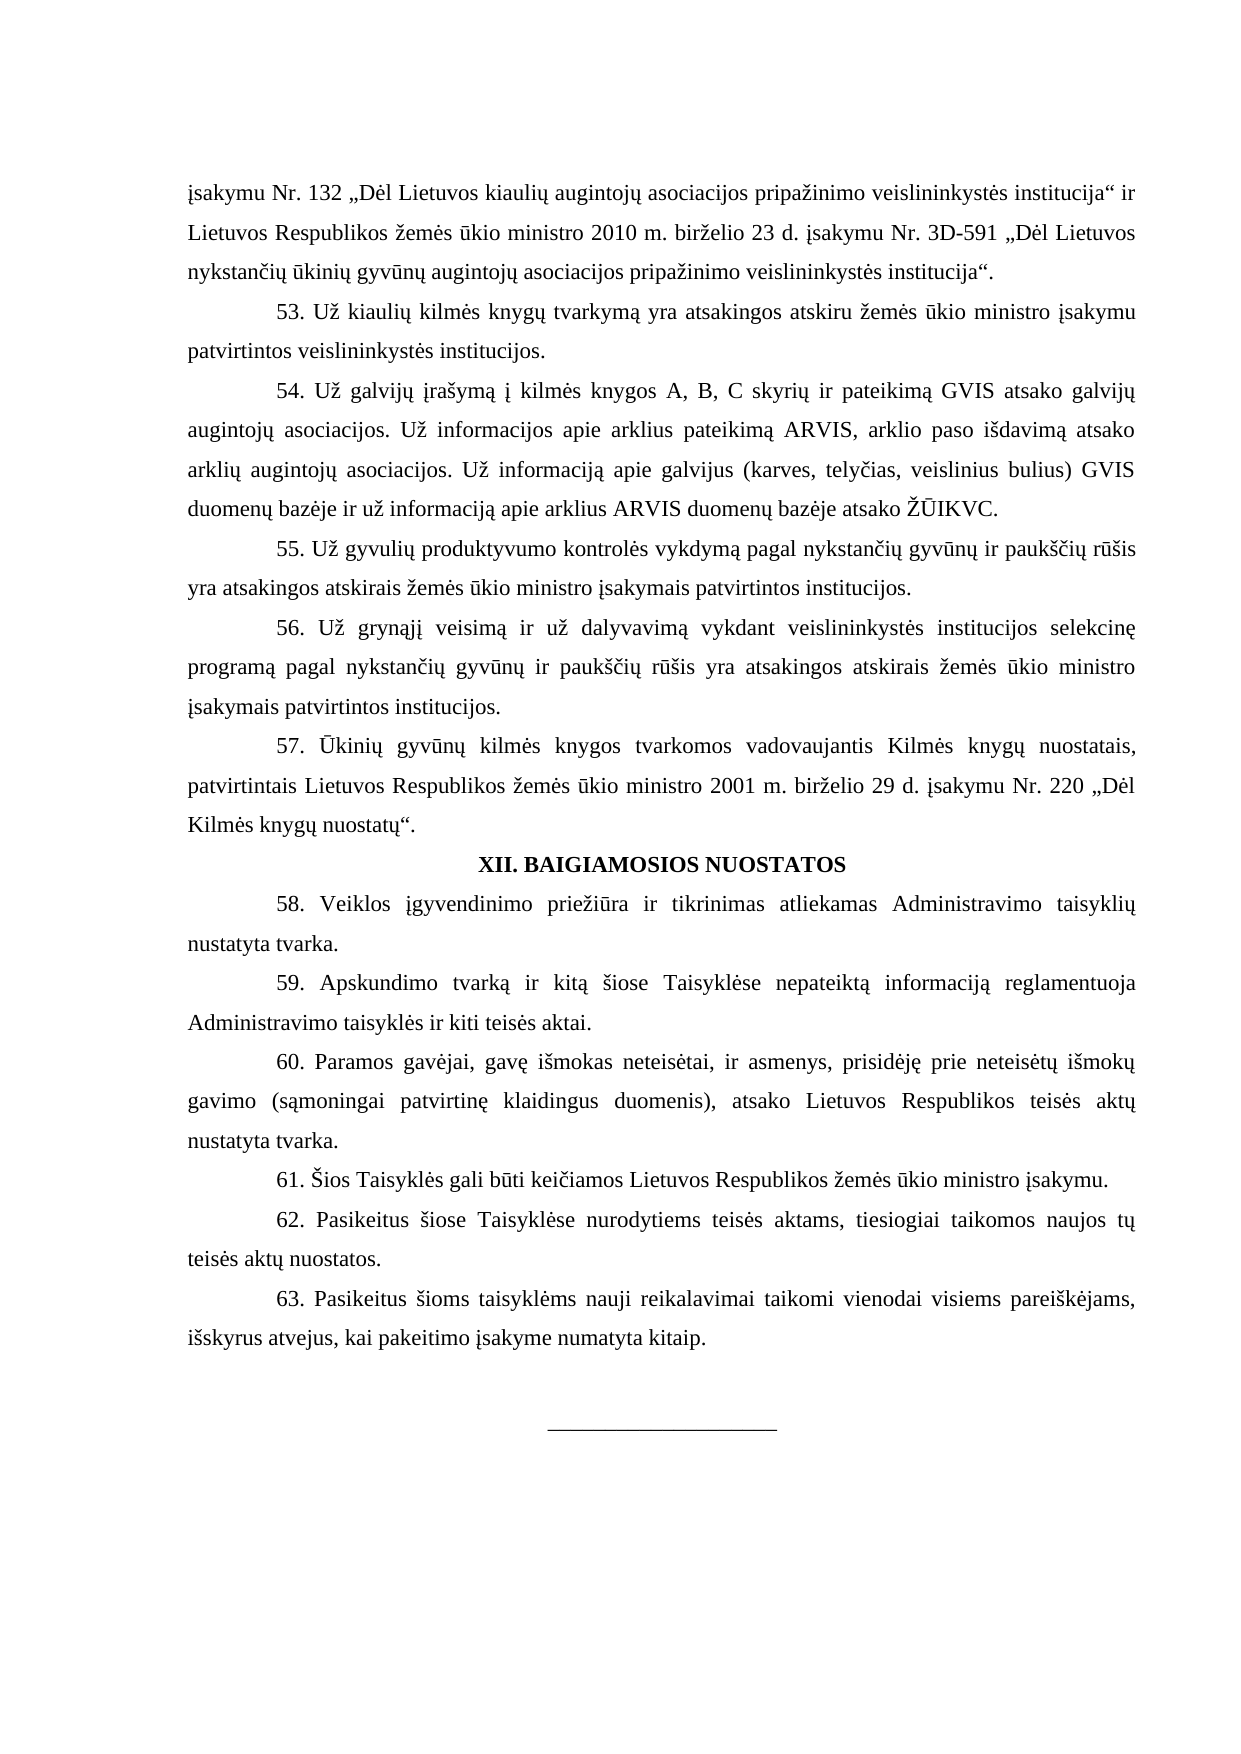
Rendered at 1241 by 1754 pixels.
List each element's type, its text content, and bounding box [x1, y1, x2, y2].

text 63. Pasikeitus šioms taisyklėms nauji reikalavimai taikomi vienodai visiems pareiškėjams, išskyrus atvejus, kai pakeitimo įsakyme numatyta kitaip. [187, 1285, 1137, 1351]
text 60. Paramos gavėjai, gavę išmokas neteisėtai, ir asmenys, prisidėję prie neteisėtų išmokų gavimo (sąmoningai patvirtinę klaidingus duomenis), atsako Lietuvos Respublikos teisės aktų nustatyta tvarka. [187, 1048, 1137, 1153]
text 61. Šios Taisyklės gali būti keičiamos Lietuvos Respublikos žemės ūkio ministro įsakymu. [187, 1166, 1137, 1193]
text įsakymu Nr. 132 „Dėl Lietuvos kiaulių augintojų asociacijos pripažinimo veislininkystės institucija“ ir Lietuvos Respublikos žemės ūkio ministro 2010 m. birželio 23 d. įsakymu Nr. 3D-591 „Dėl Lietuvos nykstančių ūkinių gyvūnų augintojų asociacijos pripažinimo veislininkystės institucija“. [187, 179, 1137, 285]
text 54. Už galvijų įrašymą į kilmės knygos A, B, C skyrių ir pateikimą GVIS atsako galvijų augintojų asociacijos. Už informacijos apie arklius pateikimą ARVIS, arklio paso išdavimą atsako arklių augintojų asociacijos. Už informaciją apie galvijus (karves, telyčias, veislinius bulius) GVIS duomenų bazėje ir už informaciją apie arklius ARVIS duomenų bazėje atsako ŽŪIKVC. [187, 377, 1137, 522]
text 56. Už grynąjį veisimą ir už dalyvavimą vykdant veislininkystės institucijos selekcinę programą pagal nykstančių gyvūnų ir paukščių rūšis yra atsakingos atskirais žemės ūkio ministro įsakymais patvirtintos institucijos. [187, 614, 1137, 719]
text 57. Ūkinių gyvūnų kilmės knygos tvarkomos vadovaujantis Kilmės knygų nuostatais, patvirtintais Lietuvos Respublikos žemės ūkio ministro 2001 m. birželio 29 d. įsakymu Nr. 220 „Dėl Kilmės knygų nuostatų“. [187, 732, 1137, 837]
text 55. Už gyvulių produktyvumo kontrolės vykdymą pagal nykstančių gyvūnų ir paukščių rūšis yra atsakingos atskirais žemės ūkio ministro įsakymais patvirtintos institucijos. [187, 535, 1137, 601]
text 58. Veiklos įgyvendinimo priežiūra ir tikrinimas atliekamas Administravimo taisyklių nustatyta tvarka. [187, 890, 1137, 956]
text XII. BAIGIAMOSIOS NUOSTATOS [187, 851, 1137, 877]
text 53. Už kiaulių kilmės knygų tvarkymą yra atsakingos atskiru žemės ūkio ministro įsakymu patvirtintos veislininkystės institucijos. [187, 298, 1137, 364]
text ____________________ [187, 1407, 1137, 1433]
text 62. Pasikeitus šiose Taisyklėse nurodytiems teisės aktams, tiesiogiai taikomos naujos tų teisės aktų nuostatos. [187, 1206, 1137, 1272]
text 59. Apskundimo tvarką ir kitą šiose Taisyklėse nepateiktą informaciją reglamentuoja Administravimo taisyklės ir kiti teisės aktai. [187, 969, 1137, 1035]
